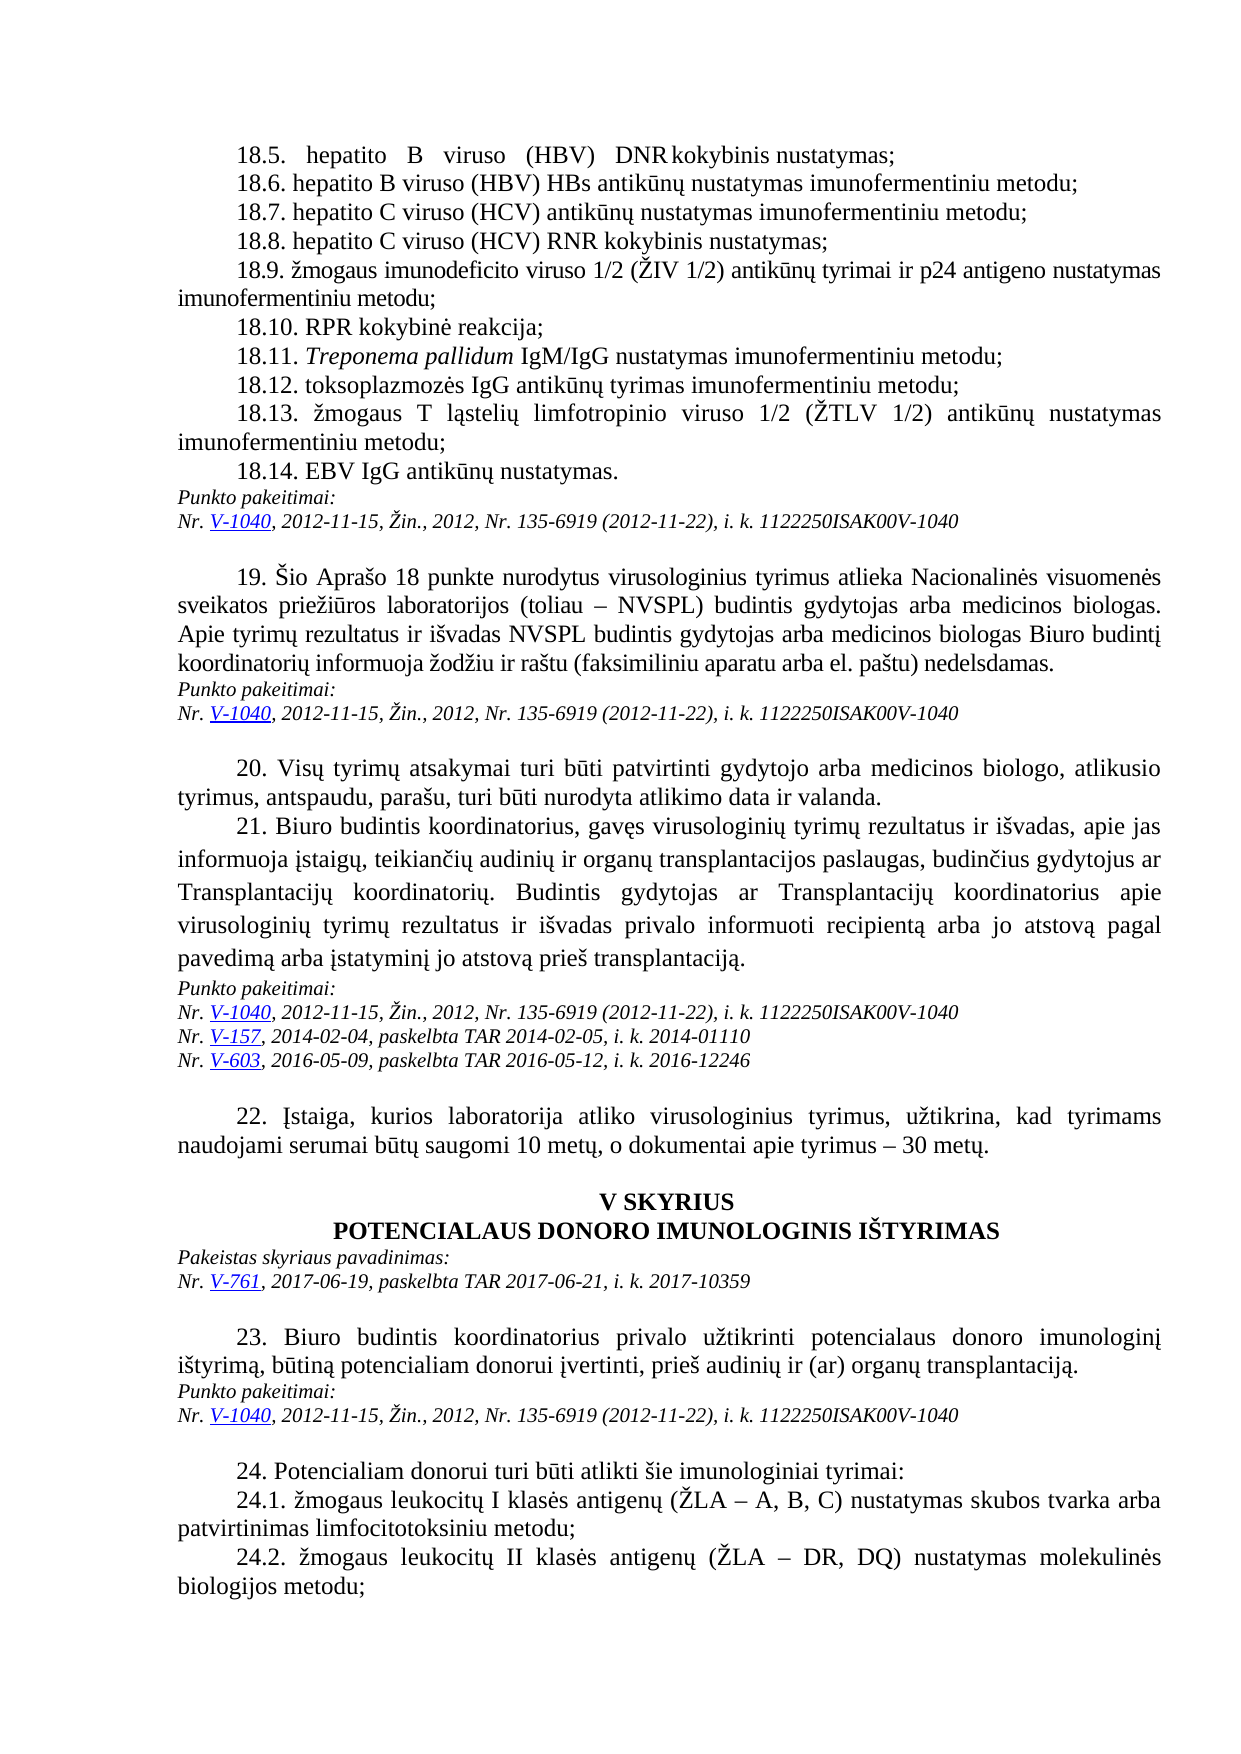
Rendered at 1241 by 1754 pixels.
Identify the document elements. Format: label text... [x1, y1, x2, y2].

text Pakeistas skyriaus pavadinimas: [177, 1245, 1162, 1269]
text Punkto pakeitimai: [177, 976, 1162, 1000]
text Punkto pakeitimai: [177, 677, 1162, 701]
text Nr. V-1040, 2012-11-15, Žin., 2012, Nr. 135-6919 (2012-11-22), i. k. 1122250ISAK00V-1040 [177, 1000, 1162, 1024]
text 20. Visų tyrimų atsakymai turi būti patvirtinti gydytojo arba medicinos biologo, atlikusio tyrimus, antspaudu, parašu, turi būti nurodyta atlikimo data ir valanda. [177, 753, 1162, 811]
text 21. Biuro budintis koordinatorius, gavęs virusologinių tyrimų rezultatus ir išvadas, apie jas informuoja įstaigų, teikiančių audinių ir organų transplantacijos paslaugas, budinčius gydytojus ar Transplantacijų koordinatorių. Budintis gydytojas ar Transplantacijų koordinatorius apie virusologinių tyrimų rezultatus ir išvadas privalo informuoti recipientą arba jo atstovą pagal pavedimą arba įstatyminį jo atstovą prieš transplantaciją. [177, 811, 1162, 972]
text Nr. V-603, 2016-05-09, paskelbta TAR 2016-05-12, i. k. 2016-12246 [177, 1048, 1162, 1072]
text 24.2. žmogaus leukocitų II klasės antigenų (ŽLA – DR, DQ) nustatymas molekulinės biologijos metodu; [177, 1542, 1162, 1600]
text 24. Potencialiam donorui turi būti atlikti šie imunologiniai tyrimai: [177, 1456, 1162, 1485]
text 18.9. žmogaus imunodeficito viruso 1/2 (ŽIV 1/2) antikūnų tyrimai ir p24 antigeno nustatymas imunofermentiniu metodu; [177, 255, 1162, 312]
text Nr. V-761, 2017-06-19, paskelbta TAR 2017-06-21, i. k. 2017-10359 [177, 1269, 1162, 1293]
text 19. Šio Aprašo 18 punkte nurodytus virusologinius tyrimus atlieka Nacionalinės visuomenės sveikatos priežiūros laboratorijos (toliau – NVSPL) budintis gydytojas arba medicinos biologas. Apie tyrimų rezultatus ir išvadas NVSPL budintis gydytojas arba medicinos biologas Biuro budintį koordinatorių informuoja žodžiu ir raštu (faksimiliniu aparatu arba el. paštu) nedelsdamas. [177, 562, 1162, 677]
text 18.5. hepatito B viruso (HBV) DNR kokybinis nustatymas; [177, 140, 1162, 168]
text Nr. V-1040, 2012-11-15, Žin., 2012, Nr. 135-6919 (2012-11-22), i. k. 1122250ISAK00V-1040 [177, 509, 1162, 533]
text Nr. V-1040, 2012-11-15, Žin., 2012, Nr. 135-6919 (2012-11-22), i. k. 1122250ISAK00V-1040 [177, 701, 1162, 725]
text Punkto pakeitimai: [177, 1379, 1162, 1403]
text 22. Įstaiga, kurios laboratorija atliko virusologinius tyrimus, užtikrina, kad tyrimams naudojami serumai būtų saugomi 10 metų, o dokumentai apie tyrimus – 30 metų. [177, 1101, 1162, 1158]
text Punkto pakeitimai: [177, 485, 1162, 509]
text 18.7. hepatito C viruso (HCV) antikūnų nustatymas imunofermentiniu metodu; [177, 197, 1162, 226]
text Nr. V-157, 2014-02-04, paskelbta TAR 2014-02-05, i. k. 2014-01110 [177, 1024, 1162, 1048]
text 18.12. toksoplazmozės IgG antikūnų tyrimas imunofermentiniu metodu; [177, 370, 1162, 398]
text 23. Biuro budintis koordinatorius privalo užtikrinti potencialaus donoro imunologinį ištyrimą, būtiną potencialiam donorui įvertinti, prieš audinių ir (ar) organų transplantaciją. [177, 1322, 1162, 1379]
text 18.10. RPR kokybinė reakcija; [177, 312, 1162, 341]
text 18.14. EBV IgG antikūnų nustatymas. [177, 456, 1162, 485]
text 18.13. žmogaus T ląstelių limfotropinio viruso 1/2 (ŽTLV 1/2) antikūnų nustatymas imunofermentiniu metodu; [177, 398, 1162, 456]
text 18.6. hepatito B viruso (HBV) HBs antikūnų nustatymas imunofermentiniu metodu; [177, 168, 1162, 197]
text 24.1. žmogaus leukocitų I klasės antigenų (ŽLA – A, B, C) nustatymas skubos tvarka arba patvirtinimas limfocitotoksiniu metodu; [177, 1485, 1162, 1542]
text V SKYRIUS POTENCIALAUS DONORO IMUNOLOGINIS IŠTYRIMAS [177, 1187, 1162, 1245]
text Nr. V-1040, 2012-11-15, Žin., 2012, Nr. 135-6919 (2012-11-22), i. k. 1122250ISAK00V-1040 [177, 1403, 1162, 1427]
text 18.11. Treponema pallidum IgM/IgG nustatymas imunofermentiniu metodu; [177, 341, 1162, 370]
text 18.8. hepatito C viruso (HCV) RNR kokybinis nustatymas; [177, 226, 1162, 255]
